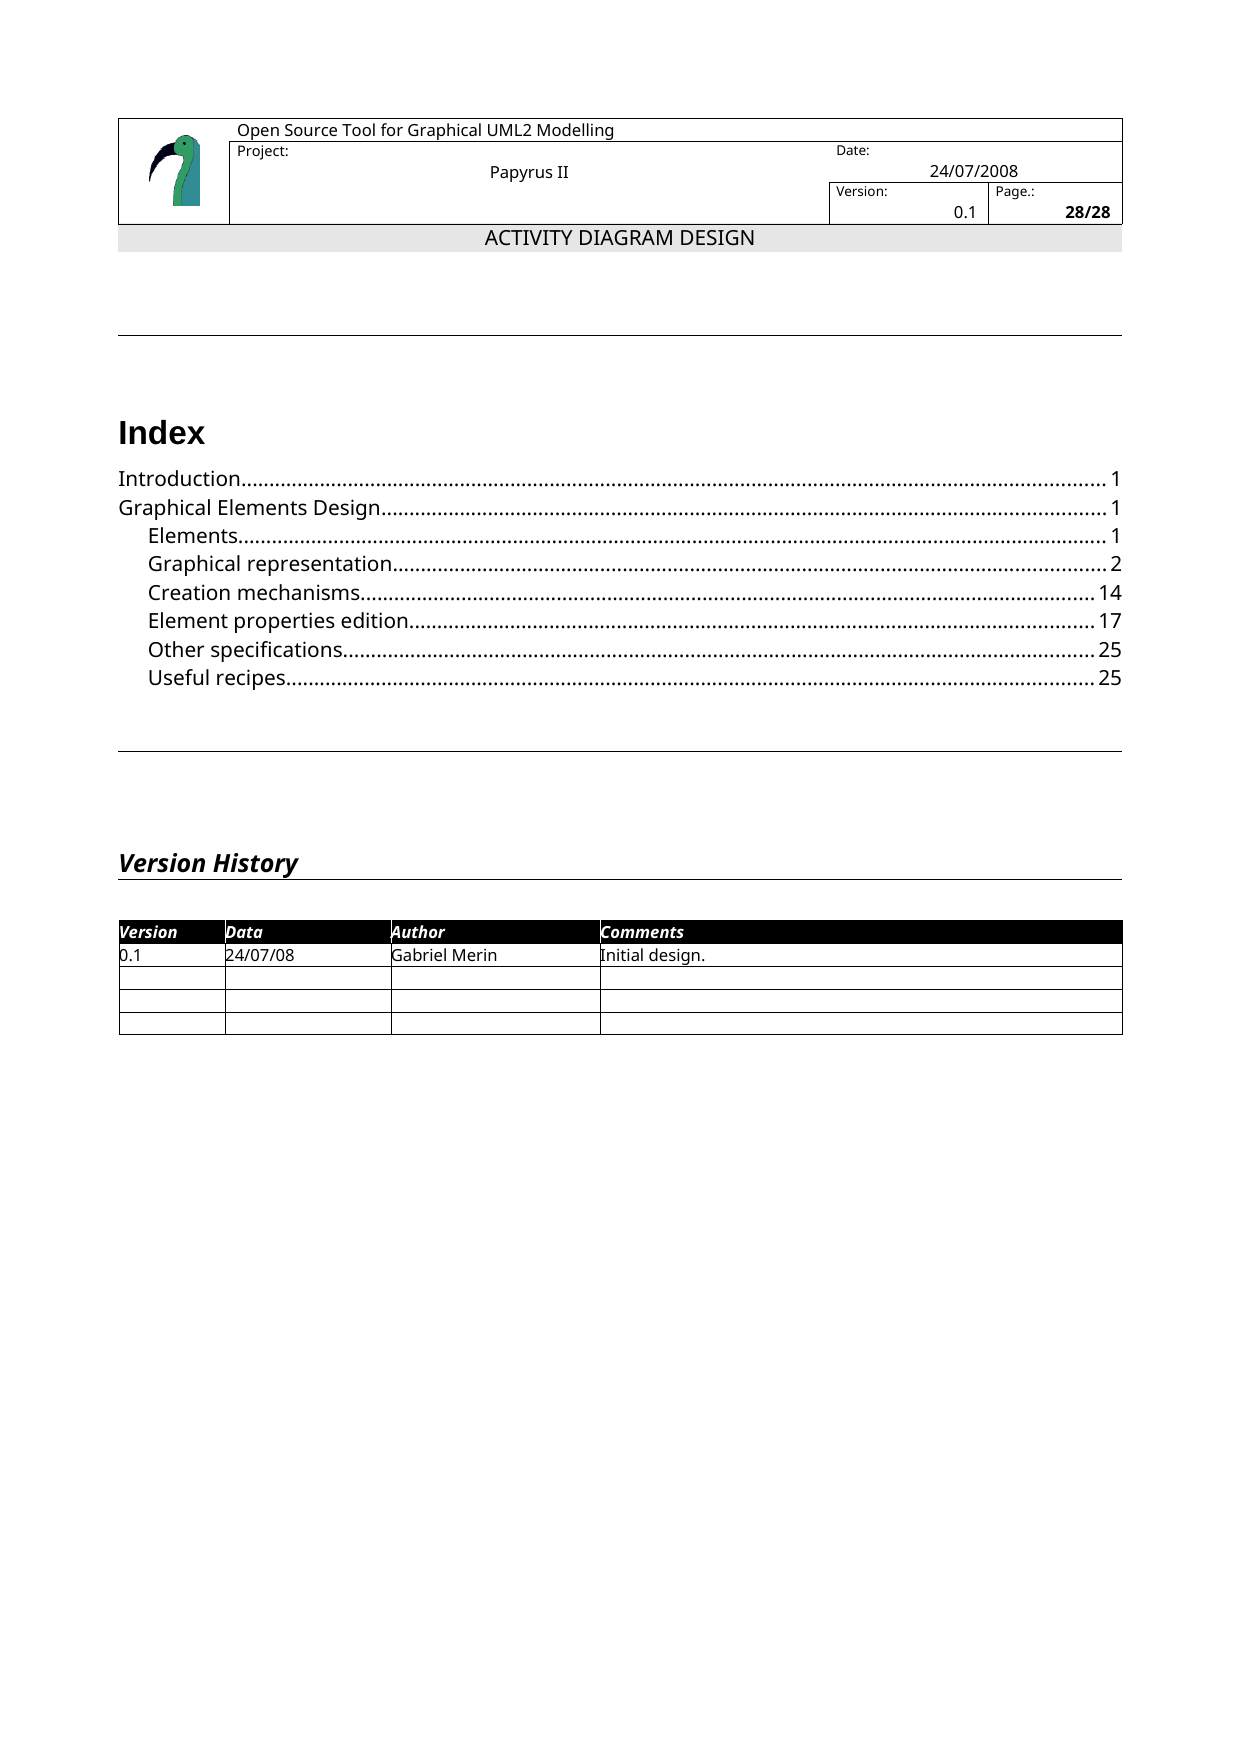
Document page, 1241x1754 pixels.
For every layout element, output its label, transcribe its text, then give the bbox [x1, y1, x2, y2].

table_cell 0.1 [120, 944, 225, 966]
text Element properties edition 17 [148, 606, 1122, 635]
table_cell Gabriel Merin [392, 944, 600, 966]
table_cell [392, 990, 600, 1012]
table_cell [226, 990, 391, 1012]
picture [147, 133, 201, 209]
text Introduction 1 [118, 464, 1122, 493]
subtitle Index [118, 414, 1122, 452]
table_cell [392, 967, 600, 989]
table_header Comments [601, 921, 1122, 943]
table_header [392, 1013, 600, 1034]
table_cell Initial design. [601, 944, 1122, 966]
table_header [226, 1013, 391, 1034]
text Useful recipes 25 [148, 663, 1122, 692]
table_cell 24/07/08 [226, 944, 391, 966]
table_cell [601, 990, 1122, 1012]
text Version History [118, 845, 1122, 879]
text Other specifications 25 [148, 635, 1122, 663]
text Creation mechanisms 14 [148, 578, 1122, 606]
table_header Data [226, 921, 391, 943]
table_cell [601, 967, 1122, 989]
table_cell [226, 967, 391, 989]
table_cell [120, 967, 225, 989]
text Graphical Elements Design 1 [118, 493, 1122, 521]
text Graphical representation 2 [148, 549, 1122, 578]
table_header [601, 1013, 1122, 1034]
table_header Version [120, 921, 225, 943]
table_cell [120, 990, 225, 1012]
table_header Author [392, 921, 600, 943]
text Elements 1 [148, 521, 1122, 549]
table_header [120, 1013, 225, 1034]
